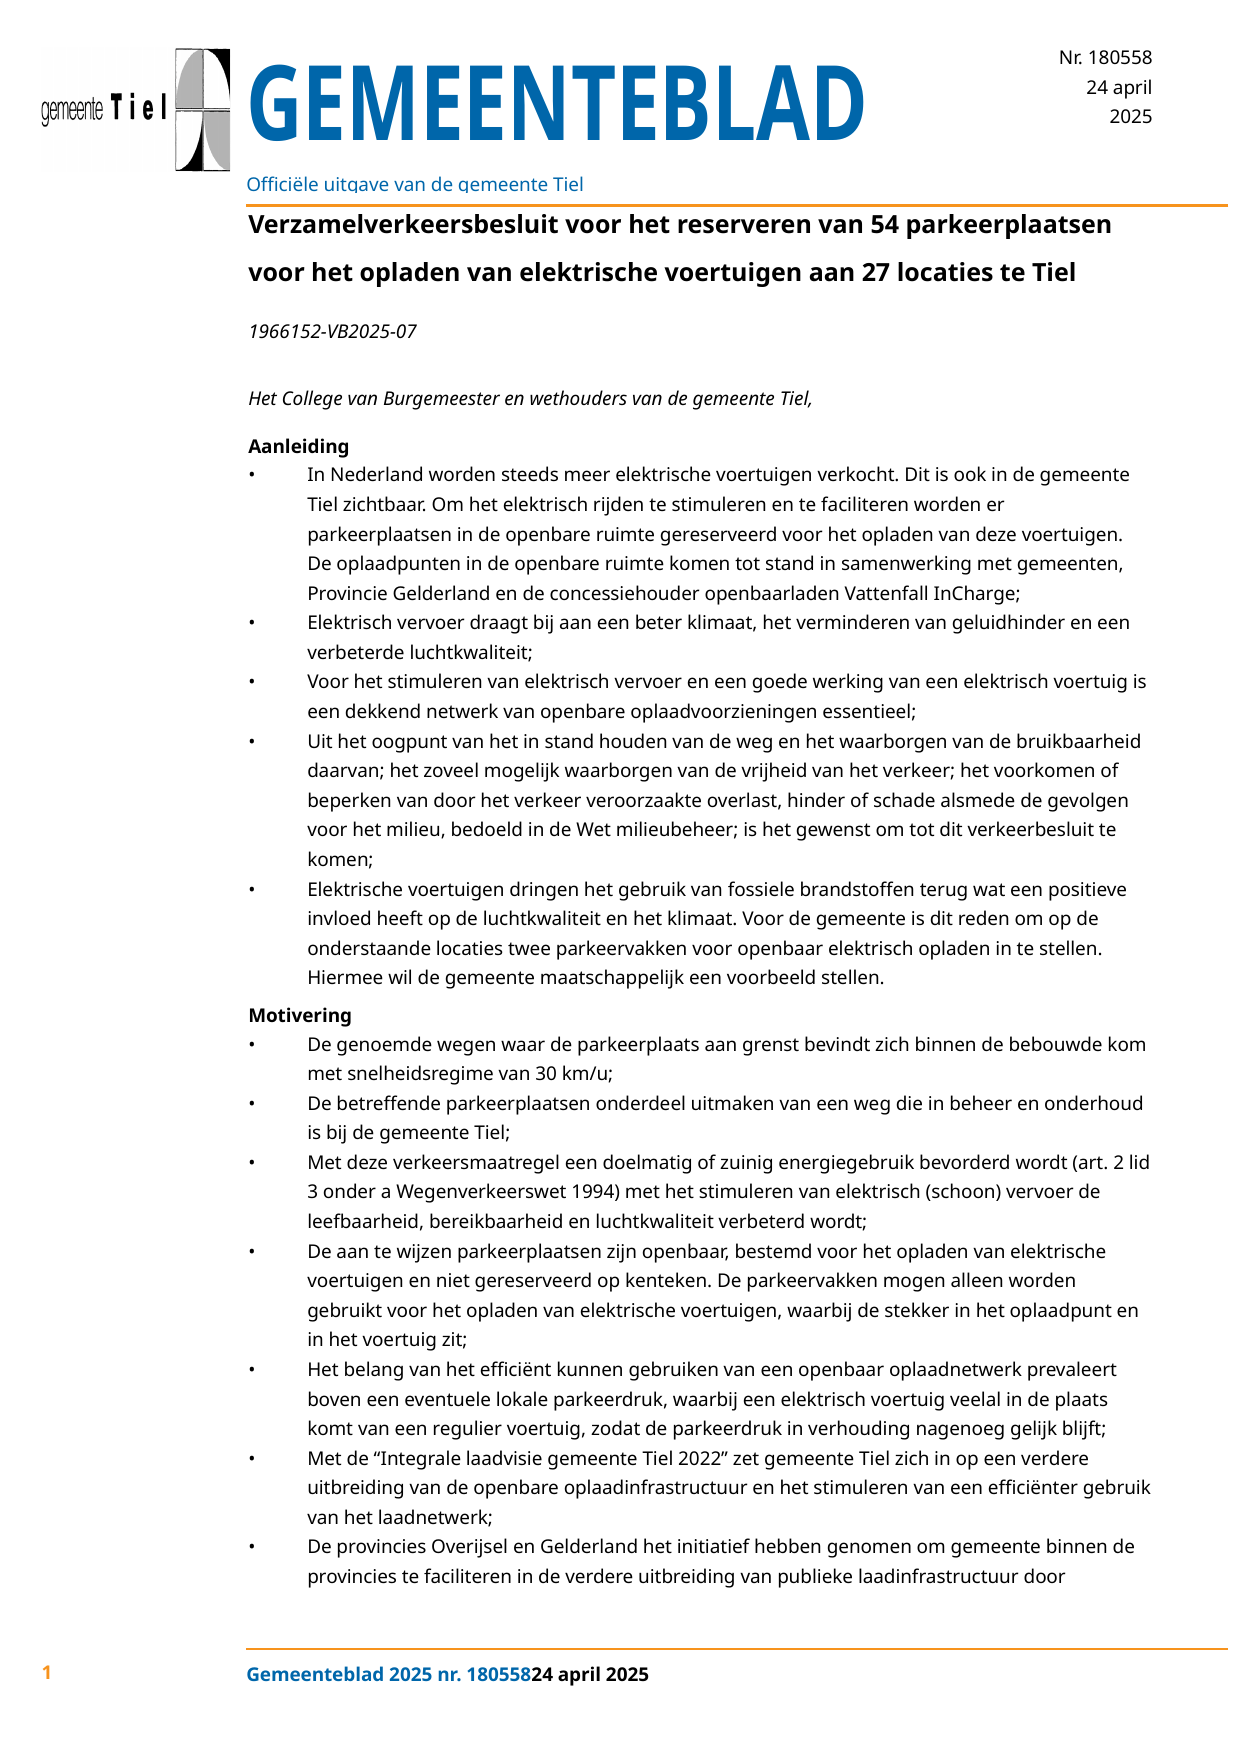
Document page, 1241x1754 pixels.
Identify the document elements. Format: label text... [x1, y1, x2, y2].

list In Nederland worden steeds meer elektrische voertuigen verkocht. Dit is ook in de gemeente Tiel zichtbaar. Om het elektrisch rijden te stimuleren en te faciliteren worden er parkeerplaatsen in de openbare ruimte gereserveerd voor het opladen van deze voertuigen. De oplaadpunten in de openbare ruimte komen tot stand in samenwerking met gemeenten, Provincie Gelderland en de concessiehouder openbaarladen Vattenfall InCharge; [248, 462, 1152, 606]
text 1966152-VB2025-07 [248, 318, 1152, 344]
list Met de “Integrale laadvisie gemeente Tiel 2022” zet gemeente Tiel zich in op een verdere uitbreiding van de openbare oplaadinfrastructuur en het stimuleren van een efficiënter gebruik van het laadnetwerk; [248, 1445, 1152, 1530]
list De provincies Overijsel en Gelderland het initiatief hebben genomen om gemeente binnen de provincies te faciliteren in de verdere uitbreiding van publieke laadinfrastructuur door [248, 1534, 1152, 1589]
list Het belang van het efficiënt kunnen gebruiken van een openbaar oplaadnetwerk prevaleert boven een eventuele lokale parkeerdruk, waarbij een elektrisch voertuig veelal in de plaats komt van een regulier voertuig, zodat de parkeerdruk in verhouding nagenoeg gelijk blijft; [248, 1356, 1152, 1441]
list De genoemde wegen waar de parkeerplaats aan grenst bevindt zich binnen de bebouwde kom met snelheidsregime van 30 km/u; [248, 1031, 1152, 1086]
text Aanleiding [248, 433, 1152, 459]
picture [41, 47, 231, 172]
text Verzamelverkeersbesluit voor het reserveren van 54 parkeerplaatsen voor het opladen van elektrische voertuigen aan 27 locaties te Tiel [248, 207, 1152, 288]
text Motivering [248, 1002, 1152, 1028]
list Elektrisch vervoer draagt bij aan een beter klimaat, het verminderen van geluidhinder en een verbeterde luchtkwaliteit; [248, 609, 1152, 665]
list Elektrische voertuigen dringen het gebruik van fossiele brandstoffen terug wat een positieve invloed heeft op de luchtkwaliteit en het klimaat. Voor de gemeente is dit reden om op de onderstaande locaties twee parkeervakken voor openbaar elektrisch opladen in te stellen. Hiermee wil de gemeente maatschappelijk een voorbeeld stellen. [248, 876, 1152, 990]
text Het College van Burgemeester en wethouders van de gemeente Tiel, [248, 386, 1152, 411]
list De betreffende parkeerplaatsen onderdeel uitmaken van een weg die in beheer en onderhoud is bij de gemeente Tiel; [248, 1090, 1152, 1145]
list Voor het stimuleren van elektrisch vervoer en een goede werking van een elektrisch voertuig is een dekkend netwerk van openbare oplaadvoorzieningen essentieel; [248, 669, 1152, 724]
list Met deze verkeersmaatregel een doelmatig of zuinig energiegebruik bevorderd wordt (art. 2 lid 3 onder a Wegenverkeerswet 1994) met het stimuleren van elektrisch (schoon) vervoer de leefbaarheid, bereikbaarheid en luchtkwaliteit verbeterd wordt; [248, 1149, 1152, 1234]
list Uit het oogpunt van het in stand houden van de weg en het waarborgen van de bruikbaarheid daarvan; het zoveel mogelijk waarborgen van de vrijheid van het verkeer; het voorkomen of beperken van door het verkeer veroorzaakte overlast, hinder of schade alsmede de gevolgen voor het milieu, bedoeld in de Wet milieubeheer; is het gewenst om tot dit verkeerbesluit te komen; [248, 728, 1152, 872]
list De aan te wijzen parkeerplaatsen zijn openbaar, bestemd voor het opladen van elektrische voertuigen en niet gereserveerd op kenteken. De parkeervakken mogen alleen worden gebruikt voor het opladen van elektrische voertuigen, waarbij de stekker in het oplaadpunt en in het voertuig zit; [248, 1238, 1152, 1352]
